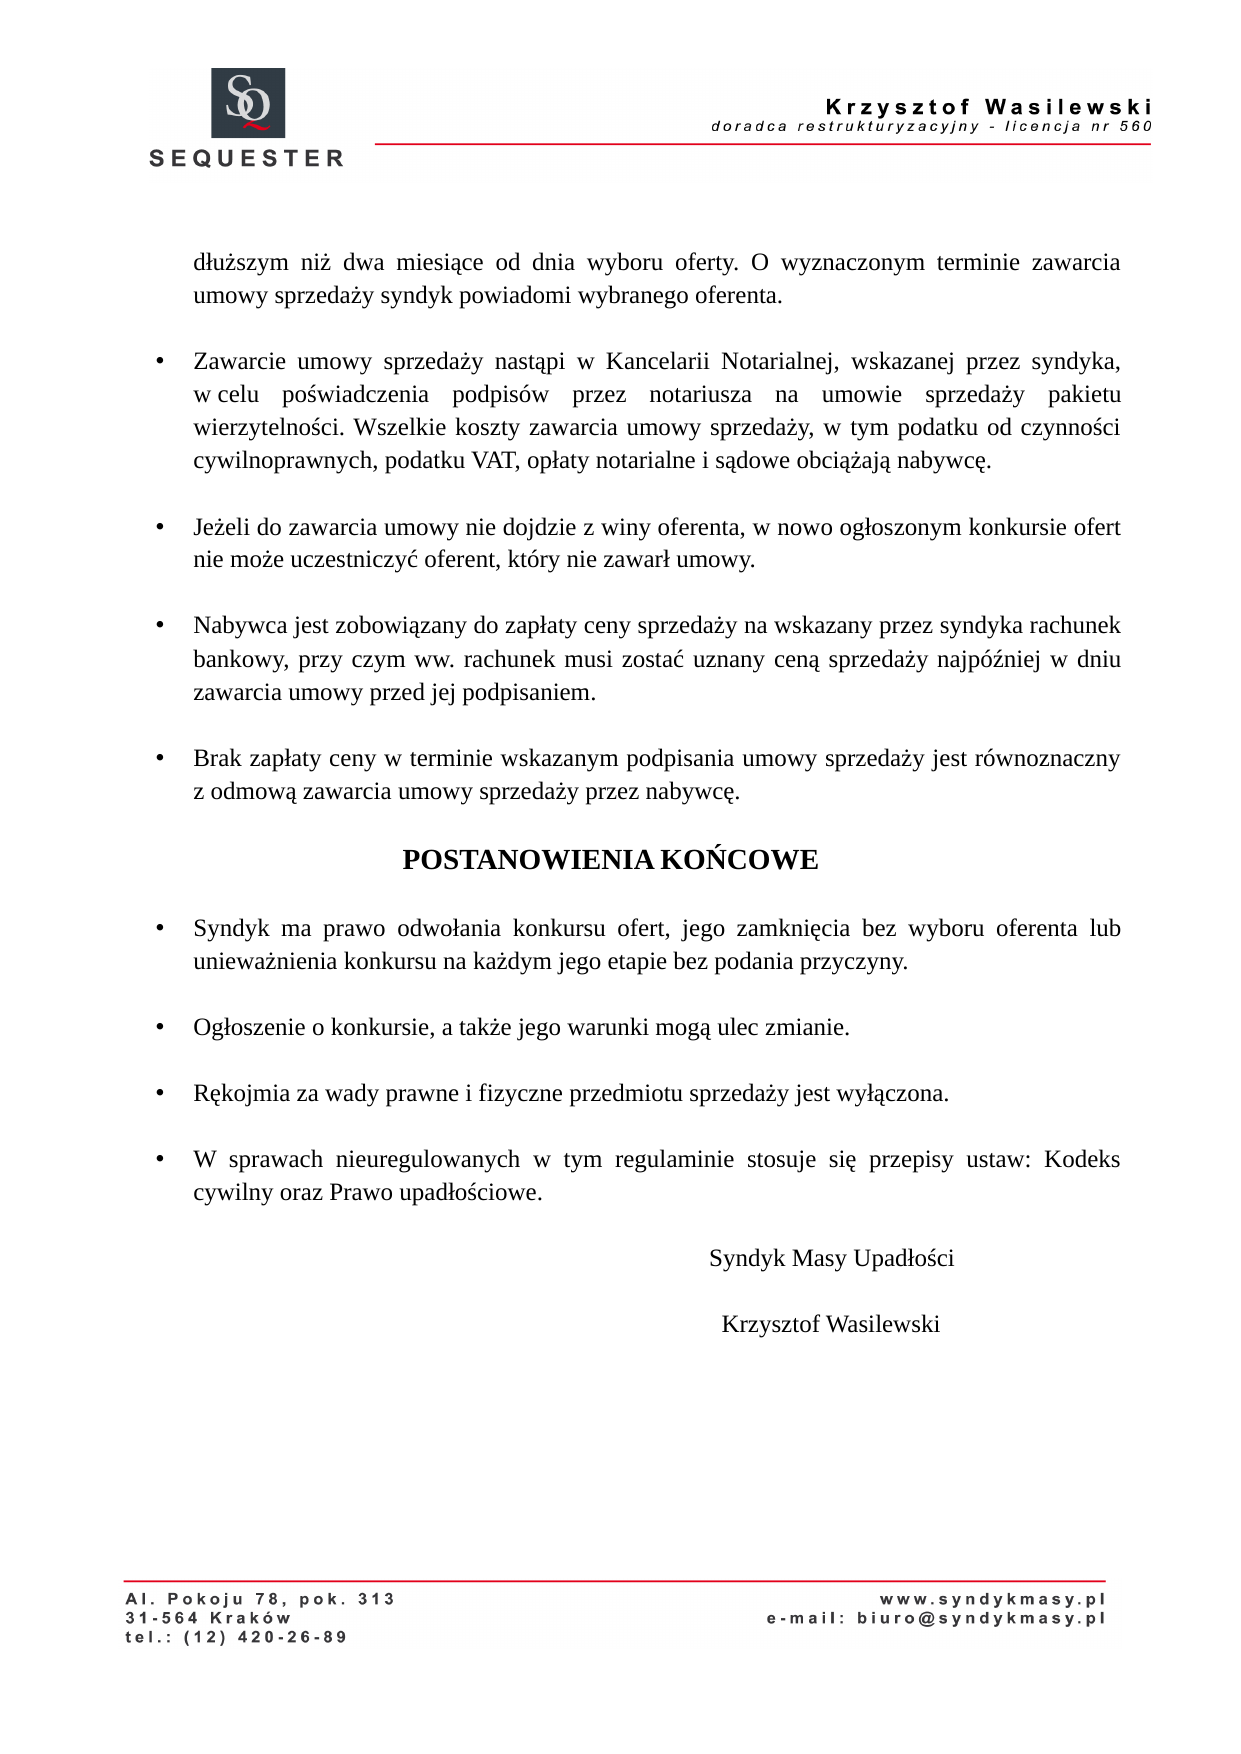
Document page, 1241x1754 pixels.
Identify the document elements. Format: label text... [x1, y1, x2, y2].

text Krzysztof Wasilewski [118, 1309, 1122, 1338]
list dłuższym niż dwa miesiące od dnia wyboru oferty. O wyznaczonym terminie zawarcia umowy sprzedaży syndyk powiadomi wybranego oferenta. [156, 247, 1122, 309]
list Nabywca jest zobowiązany do zapłaty ceny sprzedaży na wskazany przez syndyka rachunek bankowy, przy czym ww. rachunek musi zostać uznany ceną sprzedaży najpóźniej w dniu zawarcia umowy przed jej podpisaniem. [156, 611, 1122, 705]
text Syndyk Masy Upadłości [118, 1243, 1122, 1272]
list Rękojmia za wady prawne i fizyczne przedmiotu sprzedaży jest wyłączona. [156, 1078, 1122, 1107]
list Ogłoszenie o konkursie, a także jego warunki mogą ulec zmianie. [156, 1012, 1122, 1041]
list Syndyk ma prawo odwołania konkursu ofert, jego zamknięcia bez wyboru oferenta lub unieważnienia konkursu na każdym jego etapie bez podania przyczyny. [156, 913, 1122, 975]
list W sprawach nieuregulowanych w tym regulaminie stosuje się przepisy ustaw: Kodeks cywilny oraz Prawo upadłościowe. [156, 1144, 1122, 1206]
list Zawarcie umowy sprzedaży nastąpi w Kancelarii Notarialnej, wskazanej przez syndyka, w celu poświadczenia podpisów przez notariusza na umowie sprzedaży pakietu wierzytelności. Wszelkie koszty zawarcia umowy sprzedaży, w tym podatku od czynności cywilnoprawnych, podatku VAT, opłaty notarialne i sądowe obciążają nabywcę. [156, 346, 1122, 474]
text POSTANOWIENIA KOŃCOWE [118, 842, 1122, 875]
list Jeżeli do zawarcia umowy nie dojdzie z winy oferenta, w nowo ogłoszonym konkursie ofert nie może uczestniczyć oferent, który nie zawarł umowy. [156, 512, 1122, 573]
list Brak zapłaty ceny w terminie wskazanym podpisania umowy sprzedaży jest równoznaczny z odmową zawarcia umowy sprzedaży przez nabywcę. [156, 743, 1122, 804]
